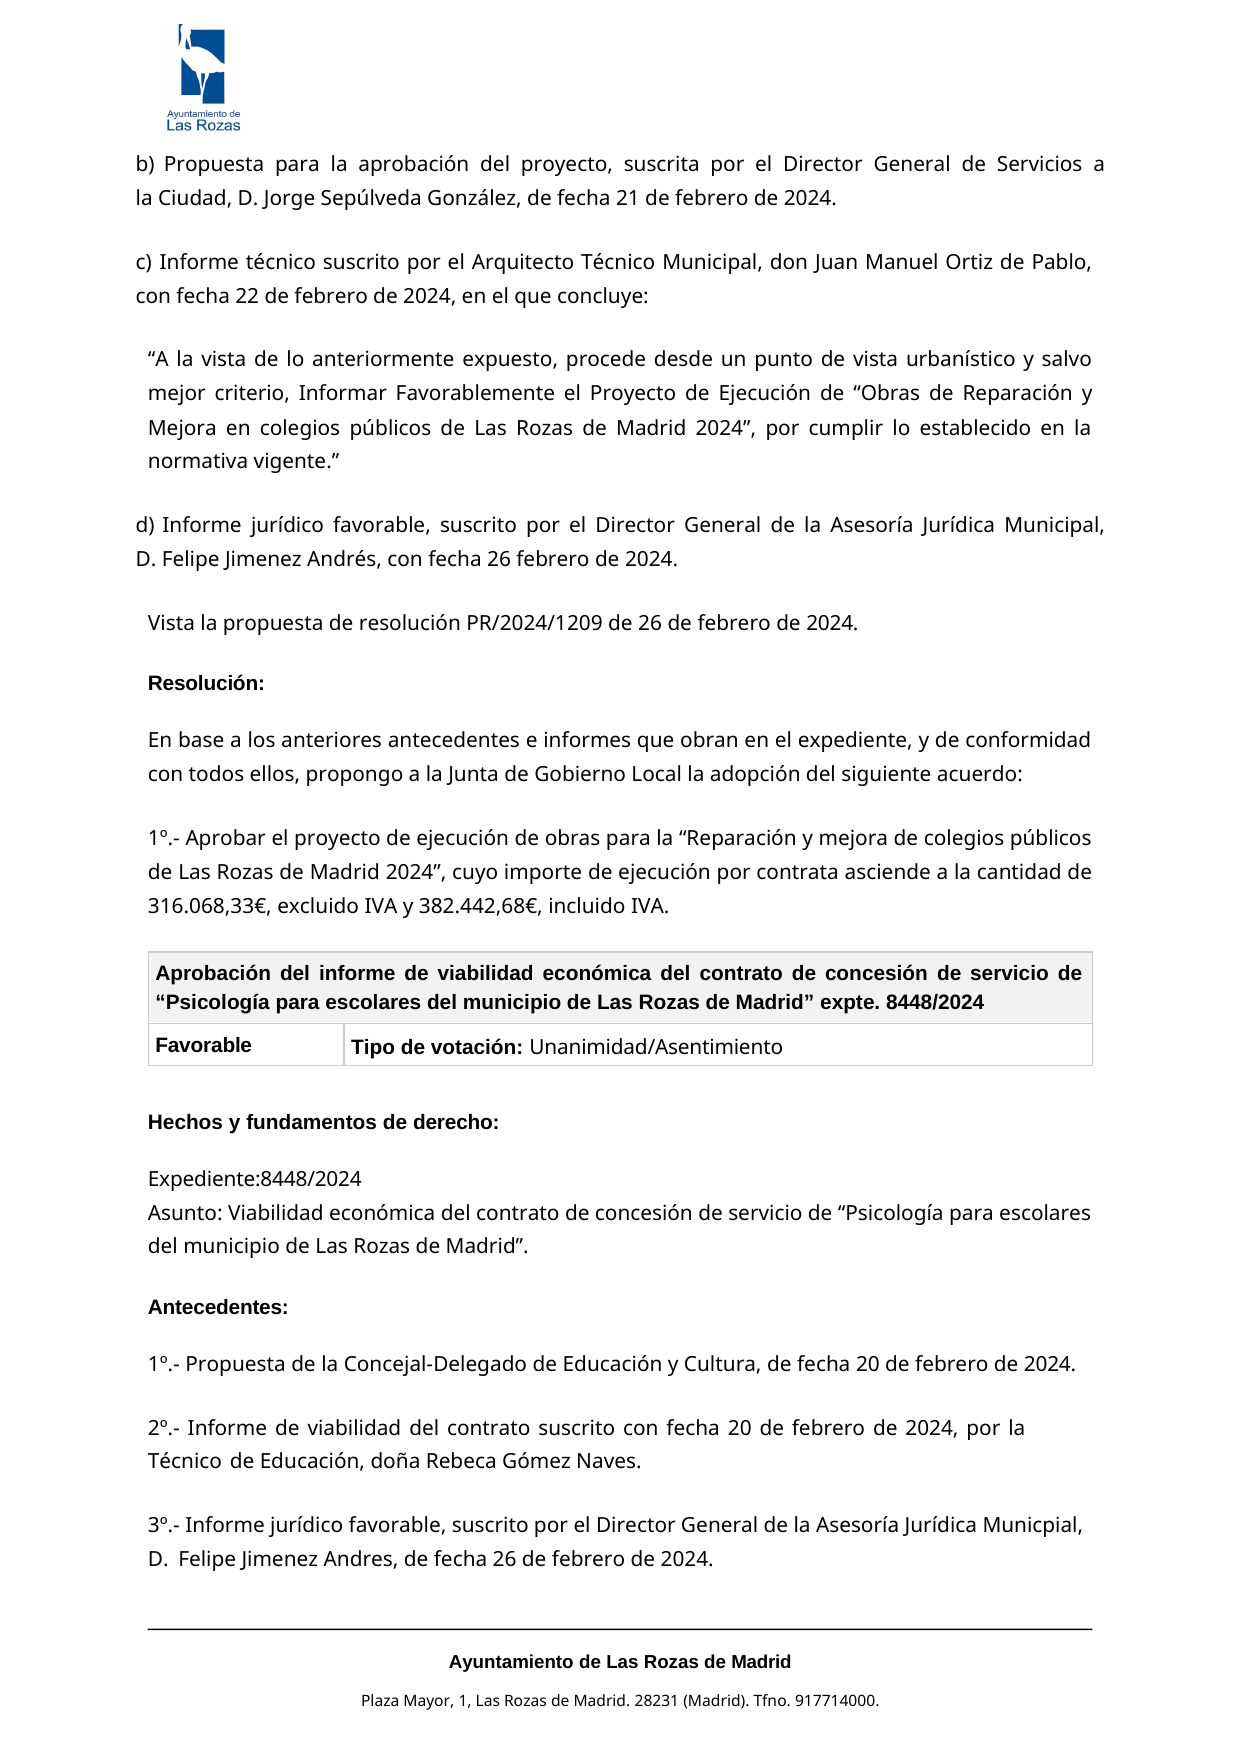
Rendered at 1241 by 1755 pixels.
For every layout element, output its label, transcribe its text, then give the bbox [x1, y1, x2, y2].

text Asunto: Viabilidad económica del contrato de concesión de servicio de “Psicología para escolares del municipio de Las Rozas de Madrid”. [148, 1198, 1105, 1260]
text “A la vista de lo anteriormente expuesto, procede desde un punto de vista urbanístico y salvo mejor criterio, Informar Favorablemente el Proyecto de Ejecución de “Obras de Reparación y Mejora en colegios públicos de Las Rozas de Madrid 2024”, por cumplir lo establecido en la normativa vigente.” [148, 344, 1093, 475]
text 1º.- Propuesta de la Concejal-Delegado de Educación y Cultura, de fecha 20 de febrero de 2024. [148, 1349, 1105, 1378]
text 3º.- Informe jurídico favorable, suscrito por el Director General de la Asesoría Jurídica Municpial, D. Felipe Jimenez Andres, de fecha 26 de febrero de 2024. [148, 1510, 1105, 1573]
list Informe técnico suscrito por el Arquitecto Técnico Municipal, don Juan Manuel Ortiz de Pablo, con fecha 22 de febrero de 2024, en el que concluye: [135, 247, 1093, 309]
text Expediente:8448/2024 [148, 1164, 1105, 1192]
list Informe jurídico favorable, suscrito por el Director General de la Asesoría Jurídica Municipal, D. Felipe Jimenez Andrés, con fecha 26 febrero de 2024. [135, 510, 1105, 573]
subtitle Resolución: [148, 671, 1105, 695]
table_cell Tipo de votación: Unanimidad/Asentimiento [345, 1024, 1092, 1064]
table_cell Favorable [149, 1024, 343, 1064]
subtitle Hechos y fundamentos de derecho: [148, 1109, 1105, 1133]
text Vista la propuesta de resolución PR/2024/1209 de 26 de febrero de 2024. [148, 608, 1105, 636]
text 2º.- Informe de viabilidad del contrato suscrito con fecha 20 de febrero de 2024, por la Técnico de Educación, doña Rebeca Gómez Naves. [148, 1413, 1105, 1475]
text En base a los anteriores antecedentes e informes que obran en el expediente, y de conformidad con todos ellos, propongo a la Junta de Gobierno Local la adopción del siguiente acuerdo: [148, 725, 1093, 788]
table_header Aprobación del informe de viabilidad económica del contrato de concesión de servicio de “Psicología para escolares del municipio de Las Rozas de Madrid” expte. 8448/2024 [149, 953, 1092, 1022]
list Propuesta para la aprobación del proyecto, suscrita por el Director General de Servicios a la Ciudad, D. Jorge Sepúlveda González, de fecha 21 de febrero de 2024. [135, 149, 1105, 212]
text 1º.- Aprobar el proyecto de ejecución de obras para la “Reparación y mejora de colegios públicos de Las Rozas de Madrid 2024”, cuyo importe de ejecución por contrata asciende a la cantidad de 316.068,33€, excluido IVA y 382.442,68€, incluido IVA. [148, 823, 1093, 919]
subtitle Antecedentes: [148, 1295, 1105, 1319]
